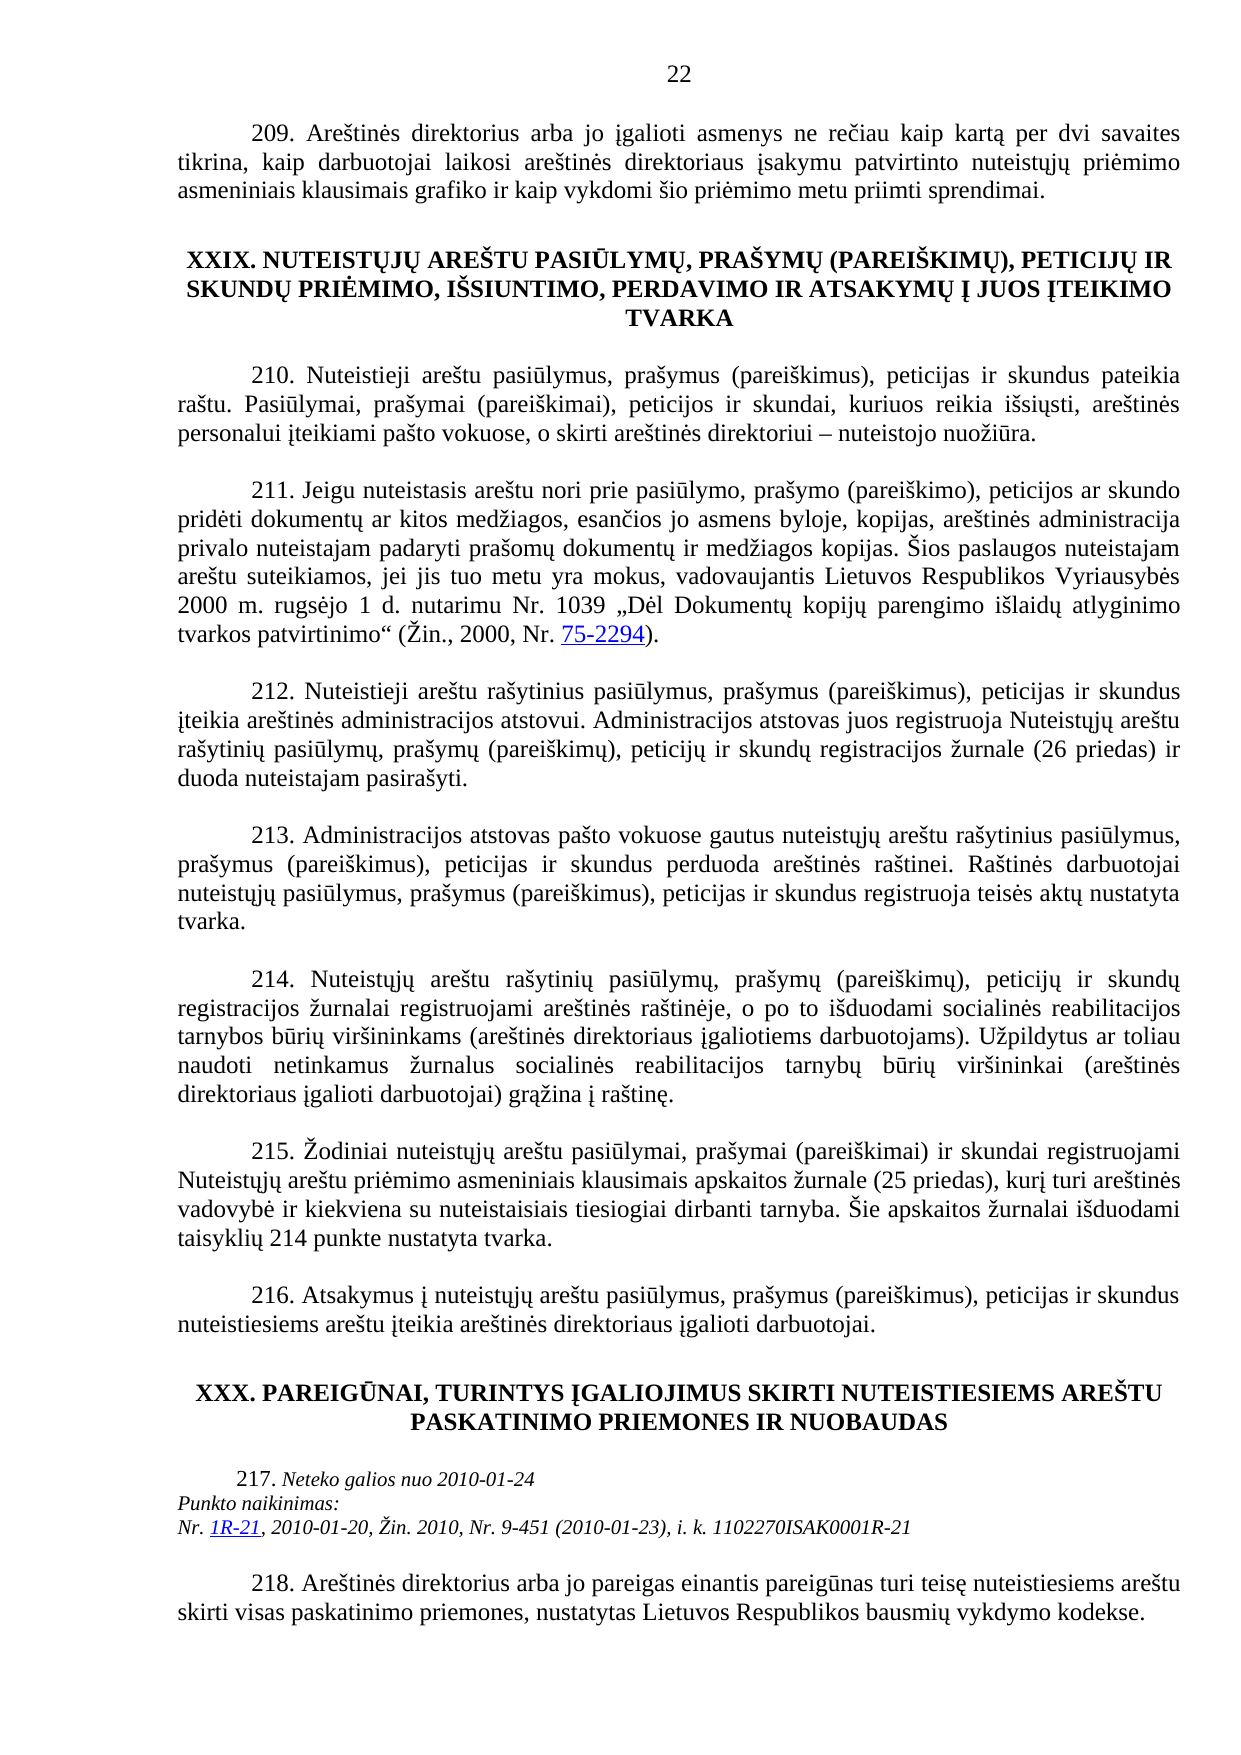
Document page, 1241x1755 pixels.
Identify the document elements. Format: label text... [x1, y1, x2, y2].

text 210. Nuteistieji areštu pasiūlymus, prašymus (pareiškimus), peticijas ir skundus pateikia raštu. Pasiūlymai, prašymai (pareiškimai), peticijos ir skundai, kuriuos reikia išsiųsti, areštinės personalui įteikiami pašto vokuose, o skirti areštinės direktoriui – nuteistojo nuožiūra. [177, 360, 1181, 446]
text Punkto naikinimas: [177, 1491, 1181, 1515]
text 218. Areštinės direktorius arba jo pareigas einantis pareigūnas turi teisę nuteistiesiems areštu skirti visas paskatinimo priemones, nustatytas Lietuvos Respublikos bausmių vykdymo kodekse. [177, 1568, 1181, 1625]
text 209. Areštinės direktorius arba jo įgalioti asmenys ne rečiau kaip kartą per dvi savaites tikrina, kaip darbuotojai laikosi areštinės direktoriaus įsakymu patvirtinto nuteistųjų priėmimo asmeniniais klausimais grafiko ir kaip vykdomi šio priėmimo metu priimti sprendimai. [177, 118, 1181, 204]
text 216. Atsakymus į nuteistųjų areštu pasiūlymus, prašymus (pareiškimus), peticijas ir skundus nuteistiesiems areštu įteikia areštinės direktoriaus įgalioti darbuotojai. [177, 1280, 1181, 1338]
text 215. Žodiniai nuteistųjų areštu pasiūlymai, prašymai (pareiškimai) ir skundai registruojami Nuteistųjų areštu priėmimo asmeniniais klausimais apskaitos žurnale (25 priedas), kurį turi areštinės vadovybė ir kiekviena su nuteistaisiais tiesiogiai dirbanti tarnyba. Šie apskaitos žurnalai išduodami taisyklių 214 punkte nustatyta tvarka. [177, 1136, 1181, 1251]
text 217. Neteko galios nuo 2010-01-24 [177, 1464, 1181, 1491]
text Nr. 1R-21, 2010-01-20, Žin. 2010, Nr. 9-451 (2010-01-23), i. k. 1102270ISAK0001R-21 [177, 1515, 1181, 1539]
text XXX. PAREIGŪNAI, TURINTYS ĮGALIOJIMUS SKIRTI NUTEISTIESIEMS AREŠTU PASKATINIMO PRIEMONES IR NUOBAUDAS [177, 1378, 1181, 1436]
text 212. Nuteistieji areštu rašytinius pasiūlymus, prašymus (pareiškimus), peticijas ir skundus įteikia areštinės administracijos atstovui. Administracijos atstovas juos registruoja Nuteistųjų areštu rašytinių pasiūlymų, prašymų (pareiškimų), peticijų ir skundų registracijos žurnale (26 priedas) ir duoda nuteistajam pasirašyti. [177, 676, 1181, 791]
text 213. Administracijos atstovas pašto vokuose gautus nuteistųjų areštu rašytinius pasiūlymus, prašymus (pareiškimus), peticijas ir skundus perduoda areštinės raštinei. Raštinės darbuotojai nuteistųjų pasiūlymus, prašymus (pareiškimus), peticijas ir skundus registruoja teisės aktų nustatyta tvarka. [177, 820, 1181, 935]
text 214. Nuteistųjų areštu rašytinių pasiūlymų, prašymų (pareiškimų), peticijų ir skundų registracijos žurnalai registruojami areštinės raštinėje, o po to išduodami socialinės reabilitacijos tarnybos būrių viršininkams (areštinės direktoriaus įgaliotiems darbuotojams). Užpildytus ar toliau naudoti netinkamus žurnalus socialinės reabilitacijos tarnybų būrių viršininkai (areštinės direktoriaus įgalioti darbuotojai) grąžina į raštinę. [177, 964, 1181, 1108]
text XXIX. NUTEISTŲJŲ AREŠTU PASIŪLYMŲ, PRAŠYMŲ (PAREIŠKIMŲ), PETICIJŲ IR SKUNDŲ PRIĖMIMO, IŠSIUNTIMO, PERDAVIMO IR ATSAKYMŲ Į JUOS ĮTEIKIMO TVARKA [177, 245, 1181, 331]
text 211. Jeigu nuteistasis areštu nori prie pasiūlymo, prašymo (pareiškimo), peticijos ar skundo pridėti dokumentų ar kitos medžiagos, esančios jo asmens byloje, kopijas, areštinės administracija privalo nuteistajam padaryti prašomų dokumentų ir medžiagos kopijas. Šios paslaugos nuteistajam areštu suteikiamos, jei jis tuo metu yra mokus, vadovaujantis Lietuvos Respublikos Vyriausybės 2000 m. rugsėjo 1 d. nutarimu Nr. 1039 „Dėl Dokumentų kopijų parengimo išlaidų atlyginimo tvarkos patvirtinimo“ (Žin., 2000, Nr. 75-2294). [177, 475, 1181, 648]
